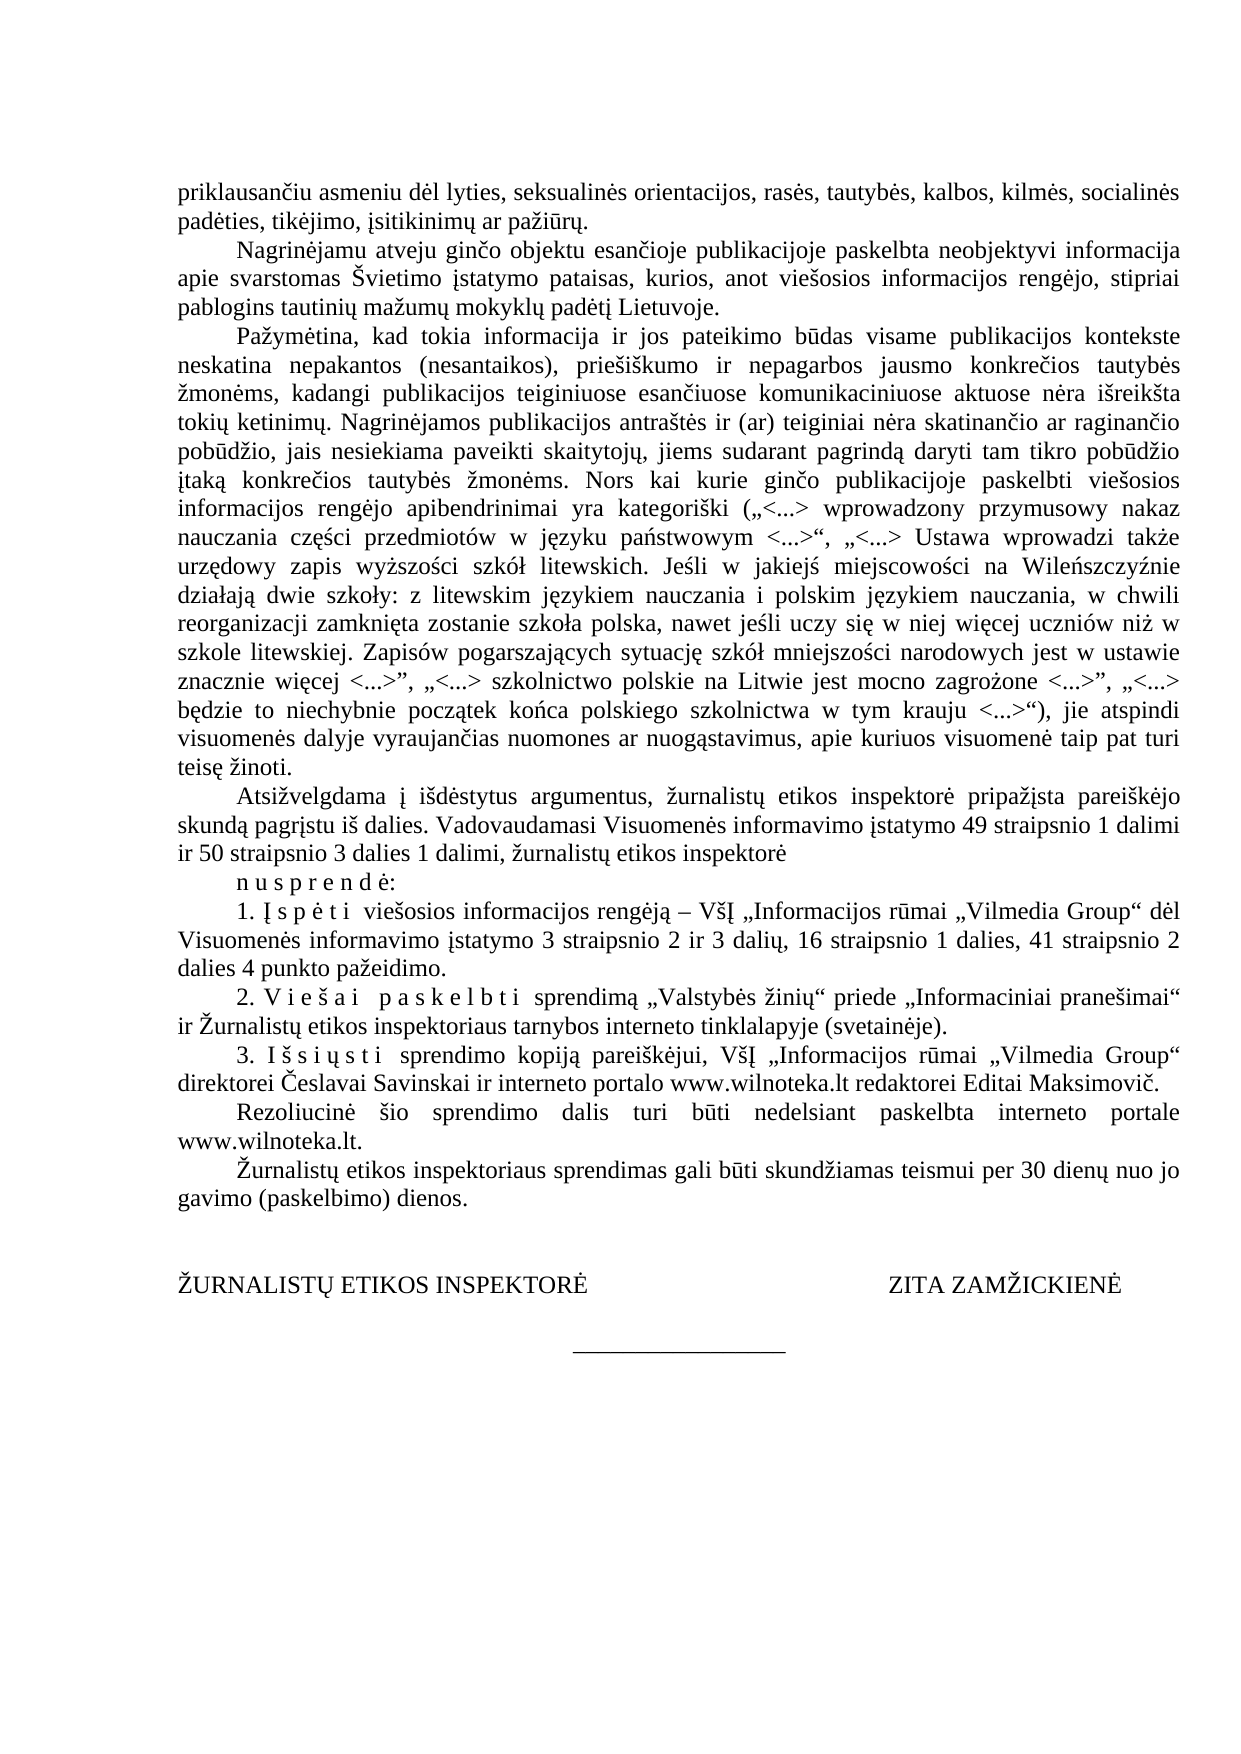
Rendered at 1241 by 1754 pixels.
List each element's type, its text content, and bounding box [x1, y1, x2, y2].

text Žurnalistų etikos inspektoriaus sprendimas gali būti skundžiamas teismui per 30 dienų nuo jo gavimo (paskelbimo) dienos. [177, 1155, 1181, 1212]
text nusprendė: [177, 867, 1181, 896]
text 3. Išsiųsti sprendimo kopiją pareiškėjui, VšĮ „Informacijos rūmai „Vilmedia Group“ direktorei Česlavai Savinskai ir interneto portalo www.wilnoteka.lt redaktorei Editai Maksimovič. [177, 1040, 1181, 1097]
text Nagrinėjamu atveju ginčo objektu esančioje publikacijoje paskelbta neobjektyvi informacija apie svarstomas Švietimo įstatymo pataisas, kurios, anot viešosios informacijos rengėjo, stipriai pablogins tautinių mažumų mokyklų padėtį Lietuvoje. [177, 235, 1181, 321]
text Rezoliucinė šio sprendimo dalis turi būti nedelsiant paskelbta interneto portale www.wilnoteka.lt. [177, 1097, 1181, 1155]
text 2. Viešai paskelbti sprendimą „Valstybės žinių“ priede „Informaciniai pranešimai“ ir Žurnalistų etikos inspektoriaus tarnybos interneto tinklalapyje (svetainėje). [177, 982, 1181, 1040]
text Žurnalistų etikos inspektorė Zita Zamžickienė [177, 1270, 1181, 1298]
text _________________ [177, 1327, 1181, 1356]
text priklausančiu asmeniu dėl lyties, seksualinės orientacijos, rasės, tautybės, kalbos, kilmės, socialinės padėties, tikėjimo, įsitikinimų ar pažiūrų. [177, 177, 1181, 235]
text Pažymėtina, kad tokia informacija ir jos pateikimo būdas visame publikacijos kontekste neskatina nepakantos (nesantaikos), priešiškumo ir nepagarbos jausmo konkrečios tautybės žmonėms, kadangi publikacijos teiginiuose esančiuose komunikaciniuose aktuose nėra išreikšta tokių ketinimų. Nagrinėjamos publikacijos antraštės ir (ar) teiginiai nėra skatinančio ar raginančio pobūdžio, jais nesiekiama paveikti skaitytojų, jiems sudarant pagrindą daryti tam tikro pobūdžio įtaką konkrečios tautybės žmonėms. Nors kai kurie ginčo publikacijoje paskelbti viešosios informacijos rengėjo apibendrinimai yra kategoriški („<...> wprowadzony przymusowy nakaz nauczania części przedmiotów w języku państwowym <...>“, „<...> Ustawa wprowadzi także urzędowy zapis wyższości szkół litewskich. Jeśli w jakiejś miejscowości na Wileńszczyźnie działają dwie szkoły: z litewskim językiem nauczania i polskim językiem nauczania, w chwili reorganizacji zamknięta zostanie szkoła polska, nawet jeśli uczy się w niej więcej uczniów niż w szkole litewskiej. Zapisów pogarszających sytuację szkół mniejszości narodowych jest w ustawie znacznie więcej <...>”, „<...> szkolnictwo polskie na Litwie jest mocno zagrożone <...>”, „<...> będzie to niechybnie początek końca polskiego szkolnictwa w tym krauju <...>“), jie atspindi visuomenės dalyje vyraujančias nuomones ar nuogąstavimus, apie kuriuos visuomenė taip pat turi teisę žinoti. [177, 321, 1181, 781]
text Atsižvelgdama į išdėstytus argumentus, žurnalistų etikos inspektorė pripažįsta pareiškėjo skundą pagrįstu iš dalies. Vadovaudamasi Visuomenės informavimo įstatymo 49 straipsnio 1 dalimi ir 50 straipsnio 3 dalies 1 dalimi, žurnalistų etikos inspektorė [177, 781, 1181, 867]
text 1. Įspėti viešosios informacijos rengėją – VšĮ „Informacijos rūmai „Vilmedia Group“ dėl Visuomenės informavimo įstatymo 3 straipsnio 2 ir 3 dalių, 16 straipsnio 1 dalies, 41 straipsnio 2 dalies 4 punkto pažeidimo. [177, 896, 1181, 982]
